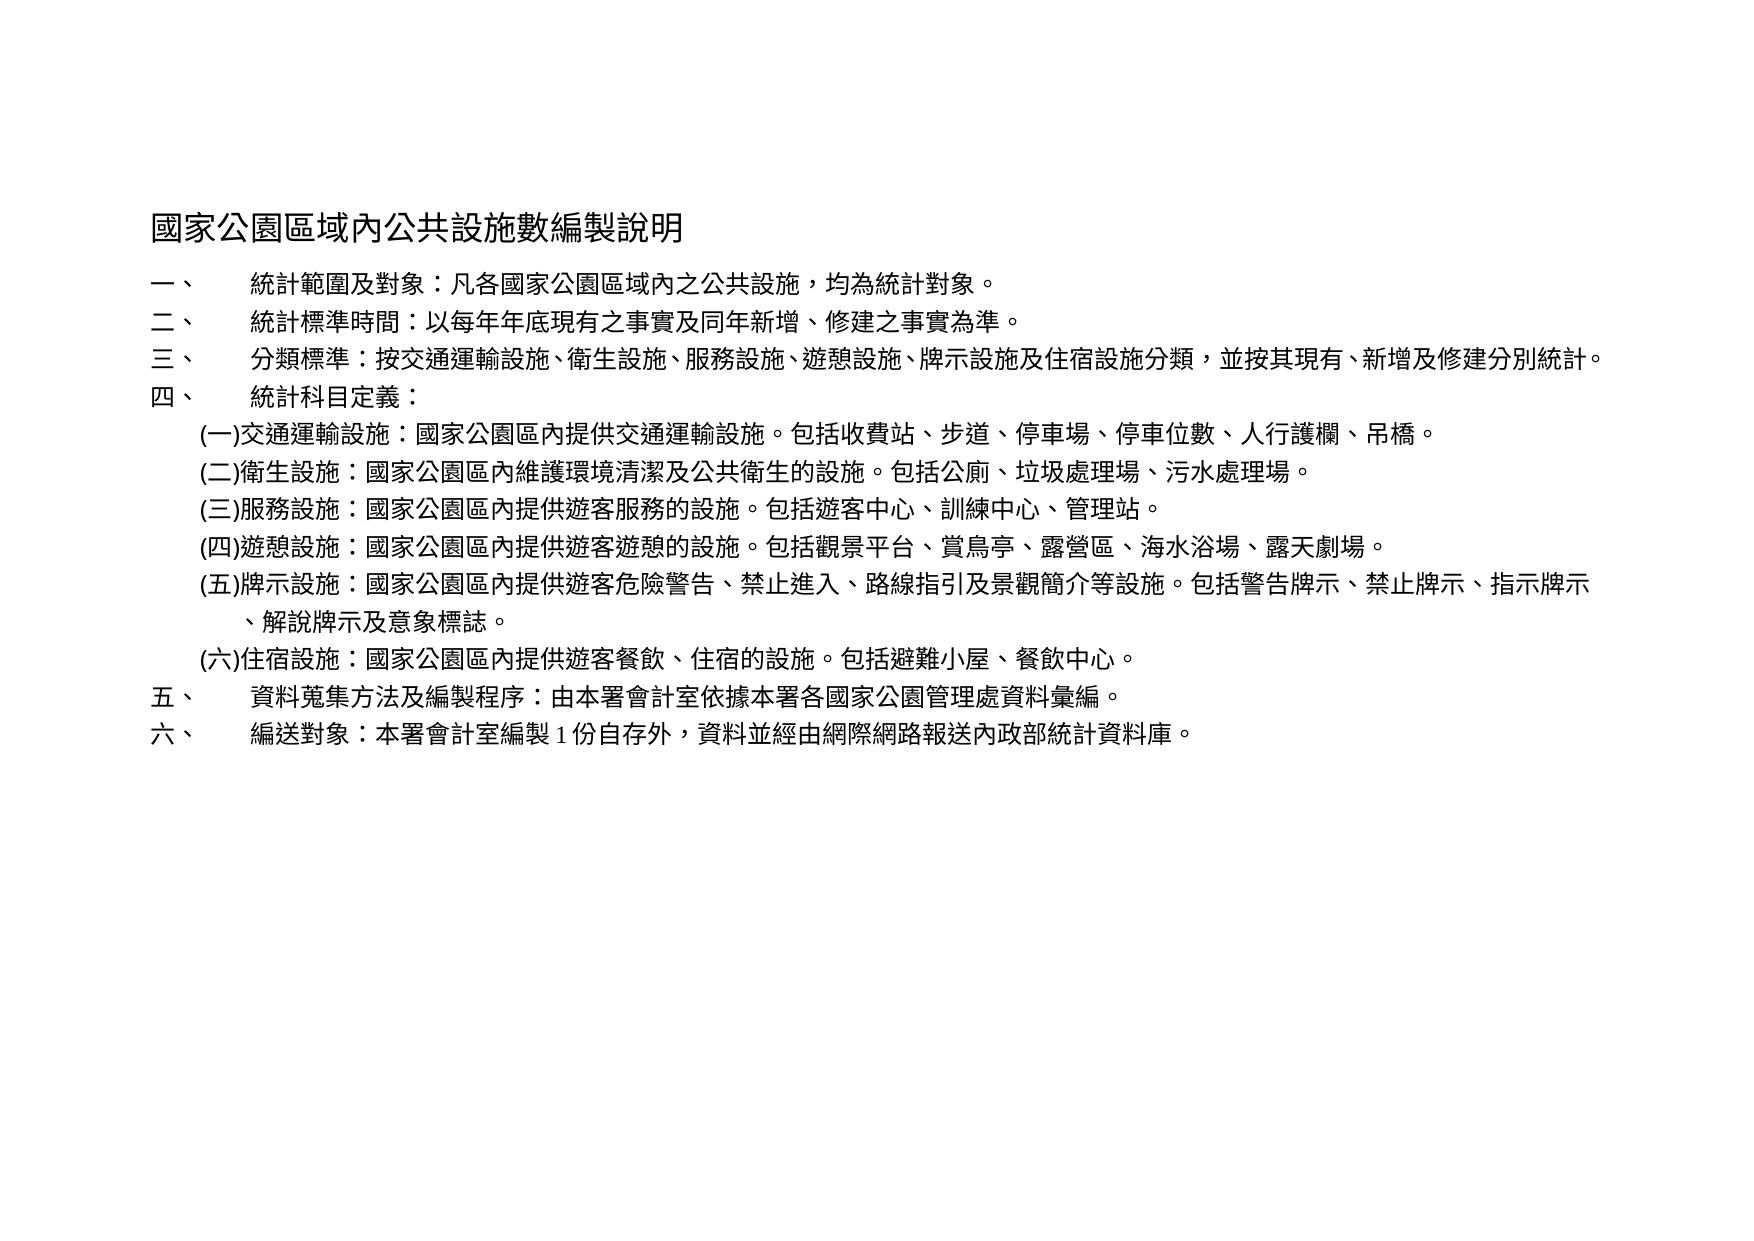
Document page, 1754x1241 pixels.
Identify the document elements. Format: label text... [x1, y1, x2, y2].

text 國家公園區域內公共設施數編製說明 [150, 189, 1604, 264]
list 資料蒐集方法及編製程序：由本署會計室依據本署各國家公園管理處資料彙編。 [150, 676, 1604, 714]
list 統計標準時間：以每年年底現有之事實及同年新增、修建之事實為準。 [150, 301, 1604, 339]
list 交通運輸設施：國家公園區內提供交通運輸設施。包括收費站、步道、停車場、停車位數、人行護欄、吊橋。 [200, 414, 1604, 451]
list 編送對象：本署會計室編製1份自存外，資料並經由網際網路報送內政部統計資料庫。 [150, 714, 1604, 751]
list 遊憩設施：國家公園區內提供遊客遊憩的設施。包括觀景平台、賞鳥亭、露營區、海水浴場、露天劇場。 [200, 526, 1604, 564]
text 、解說牌示及意象標誌。 [200, 601, 1604, 639]
list 統計科目定義： [150, 376, 1604, 414]
list 衛生設施：國家公園區內維護環境清潔及公共衛生的設施。包括公廁、垃圾處理場、污水處理場。 [200, 451, 1604, 489]
list 統計範圍及對象：凡各國家公園區域內之公共設施，均為統計對象。 [150, 264, 1604, 301]
list 牌示設施：國家公園區內提供遊客危險警告、禁止進入、路線指引及景觀簡介等設施。包括警告牌示、禁止牌示、指示牌示 [200, 564, 1604, 601]
list 服務設施：國家公園區內提供遊客服務的設施。包括遊客中心、訓練中心、管理站。 [200, 489, 1604, 526]
list 住宿設施：國家公園區內提供遊客餐飲、住宿的設施。包括避難小屋、餐飲中心。 [200, 639, 1604, 676]
list 分類標準：按交通運輸設施、衛生設施、服務設施、遊憩設施、牌示設施及住宿設施分類，並按其現有、新增及修建分別統計。 [150, 339, 1604, 376]
